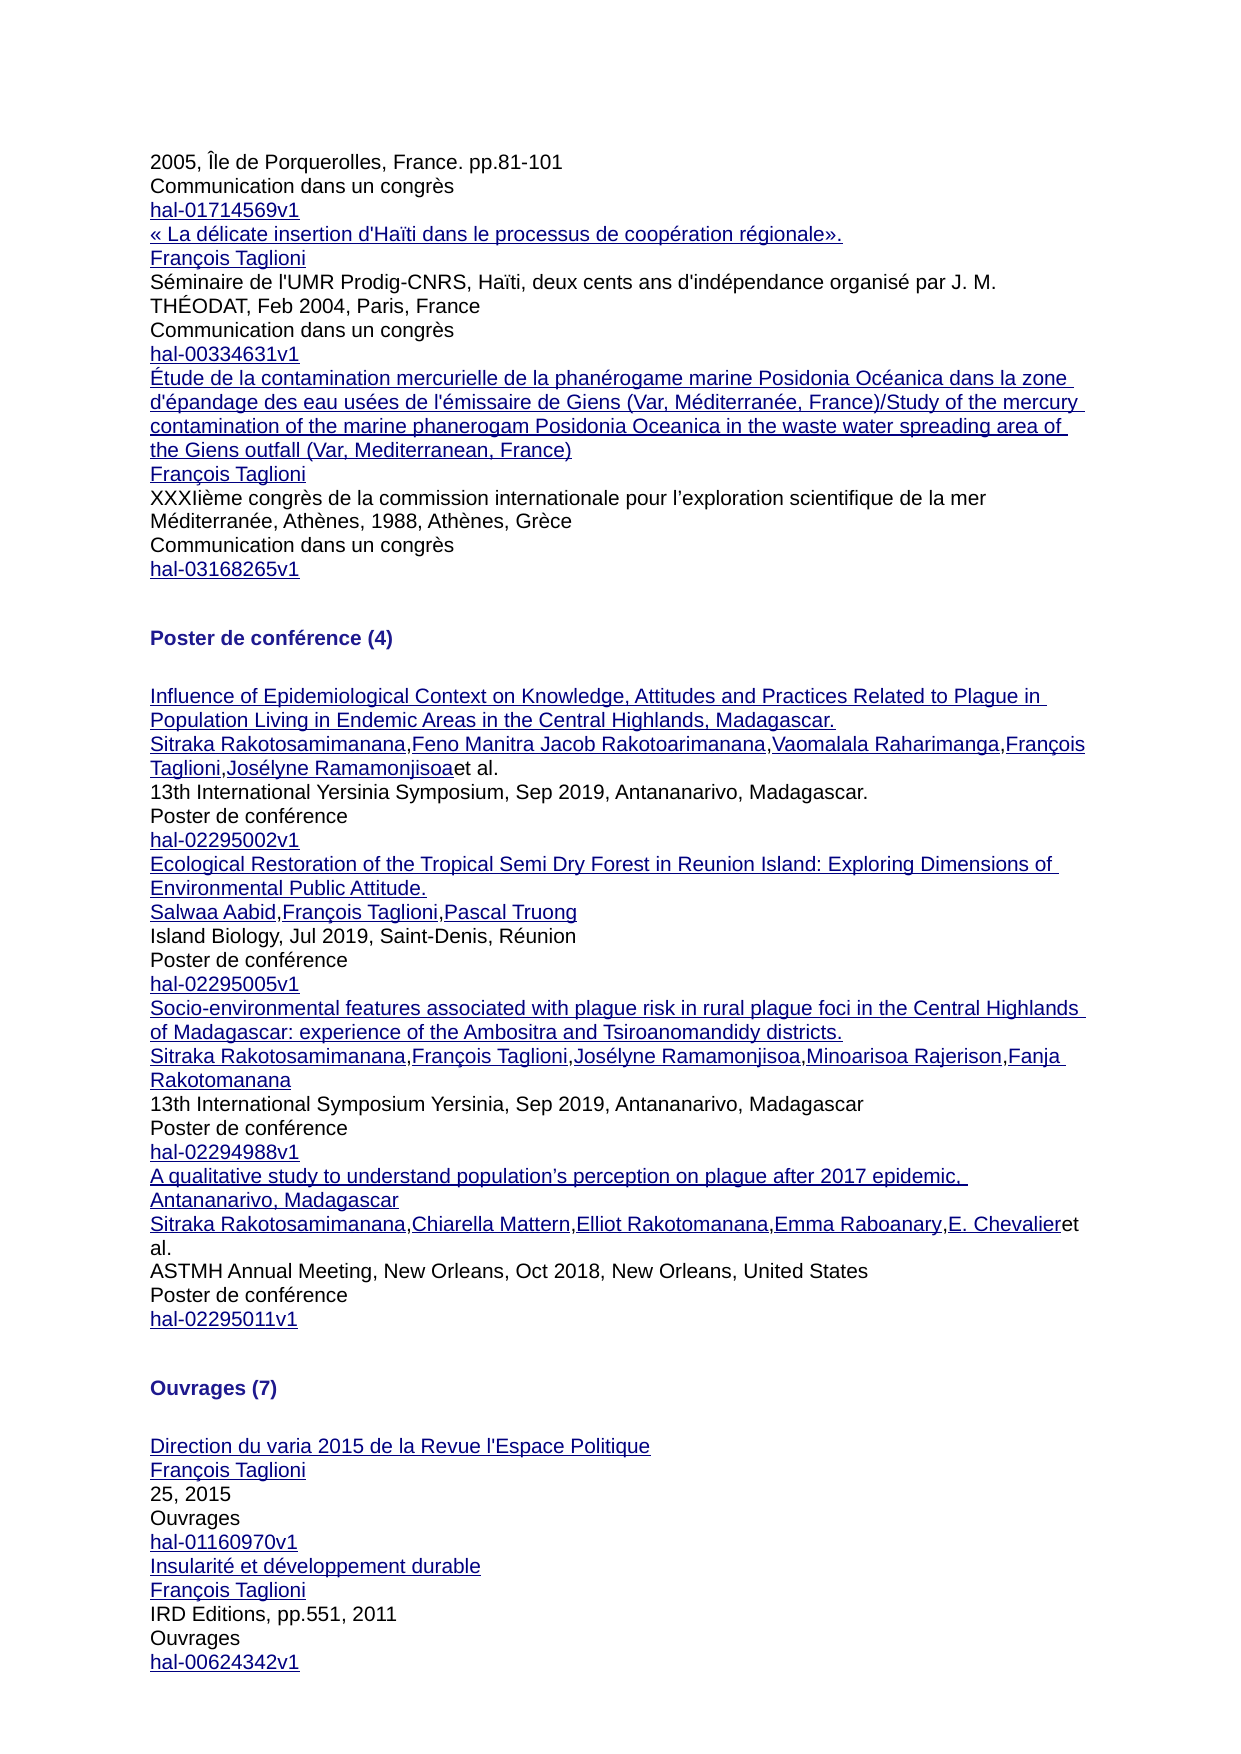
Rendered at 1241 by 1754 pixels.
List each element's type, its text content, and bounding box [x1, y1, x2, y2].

table_cell Ecological Restoration of the Tropical Semi Dry Forest in Reunion Island: Exploring Dimensions of Environmental Public Attitude. Salwaa Aabid,François Taglioni,Pascal Truong Island Biology, Jul 2019, Saint-Denis, Réunion Poster de conférence hal-02295005v1 [150, 852, 1090, 996]
table_cell Étude de la contamination mercurielle de la phanérogame marine Posidonia Océanica dans la zone d'épandage des eau usées de l'émissaire de Giens (Var, Méditerranée, France)/Study of the mercury contamination of the marine phanerogam Posidonia Oceanica in the waste water spreading area of the Giens outfall (Var, Mediterranean, France) François Taglioni XXXIième congrès de la commission internationale pour l’exploration scientifique de la mer Méditerranée, Athènes, 1988, Athènes, Grèce Communication dans un congrès hal-03168265v1 [150, 366, 1090, 581]
table_cell « La délicate insertion d'Haïti dans le processus de coopération régionale». François Taglioni Séminaire de l'UMR Prodig-CNRS, Haïti, deux cents ans d'indépendance organisé par J. M. THÉODAT, Feb 2004, Paris, France Communication dans un congrès hal-00334631v1 [150, 222, 1090, 366]
table_cell A qualitative study to understand population’s perception on plague after 2017 epidemic, Antananarivo, Madagascar Sitraka Rakotosamimanana,Chiarella Mattern,Elliot Rakotomanana,Emma Raboanary,E. Chevalieret al. ASTMH Annual Meeting, New Orleans, Oct 2018, New Orleans, United States Poster de conférence hal-02295011v1 [150, 1164, 1090, 1331]
subtitle Poster de conférence (4) [150, 626, 1090, 650]
table_cell Insularité et développement durable François Taglioni IRD Editions, pp.551, 2011 Ouvrages hal-00624342v1 [150, 1554, 1090, 1674]
table_cell 2005, Île de Porquerolles, France. pp.81-101 Communication dans un congrès hal-01714569v1 [150, 150, 1090, 222]
table_header Direction du varia 2015 de la Revue l'Espace Politique François Taglioni 25, 2015 Ouvrages hal-01160970v1 [150, 1434, 1090, 1554]
table_cell Socio-environmental features associated with plague risk in rural plague foci in the Central Highlands of Madagascar: experience of the Ambositra and Tsiroanomandidy districts. Sitraka Rakotosamimanana,François Taglioni,Josélyne Ramamonjisoa,Minoarisoa Rajerison,Fanja Rakotomanana 13th International Symposium Yersinia, Sep 2019, Antananarivo, Madagascar Poster de conférence hal-02294988v1 [150, 996, 1090, 1163]
subtitle Ouvrages (7) [150, 1376, 1090, 1400]
table_header Influence of Epidemiological Context on Knowledge, Attitudes and Practices Related to Plague in Population Living in Endemic Areas in the Central Highlands, Madagascar. Sitraka Rakotosamimanana,Feno Manitra Jacob Rakotoarimanana,Vaomalala Raharimanga,François Taglioni,Josélyne Ramamonjisoaet al. 13th International Yersinia Symposium, Sep 2019, Antananarivo, Madagascar. Poster de conférence hal-02295002v1 [150, 684, 1090, 852]
